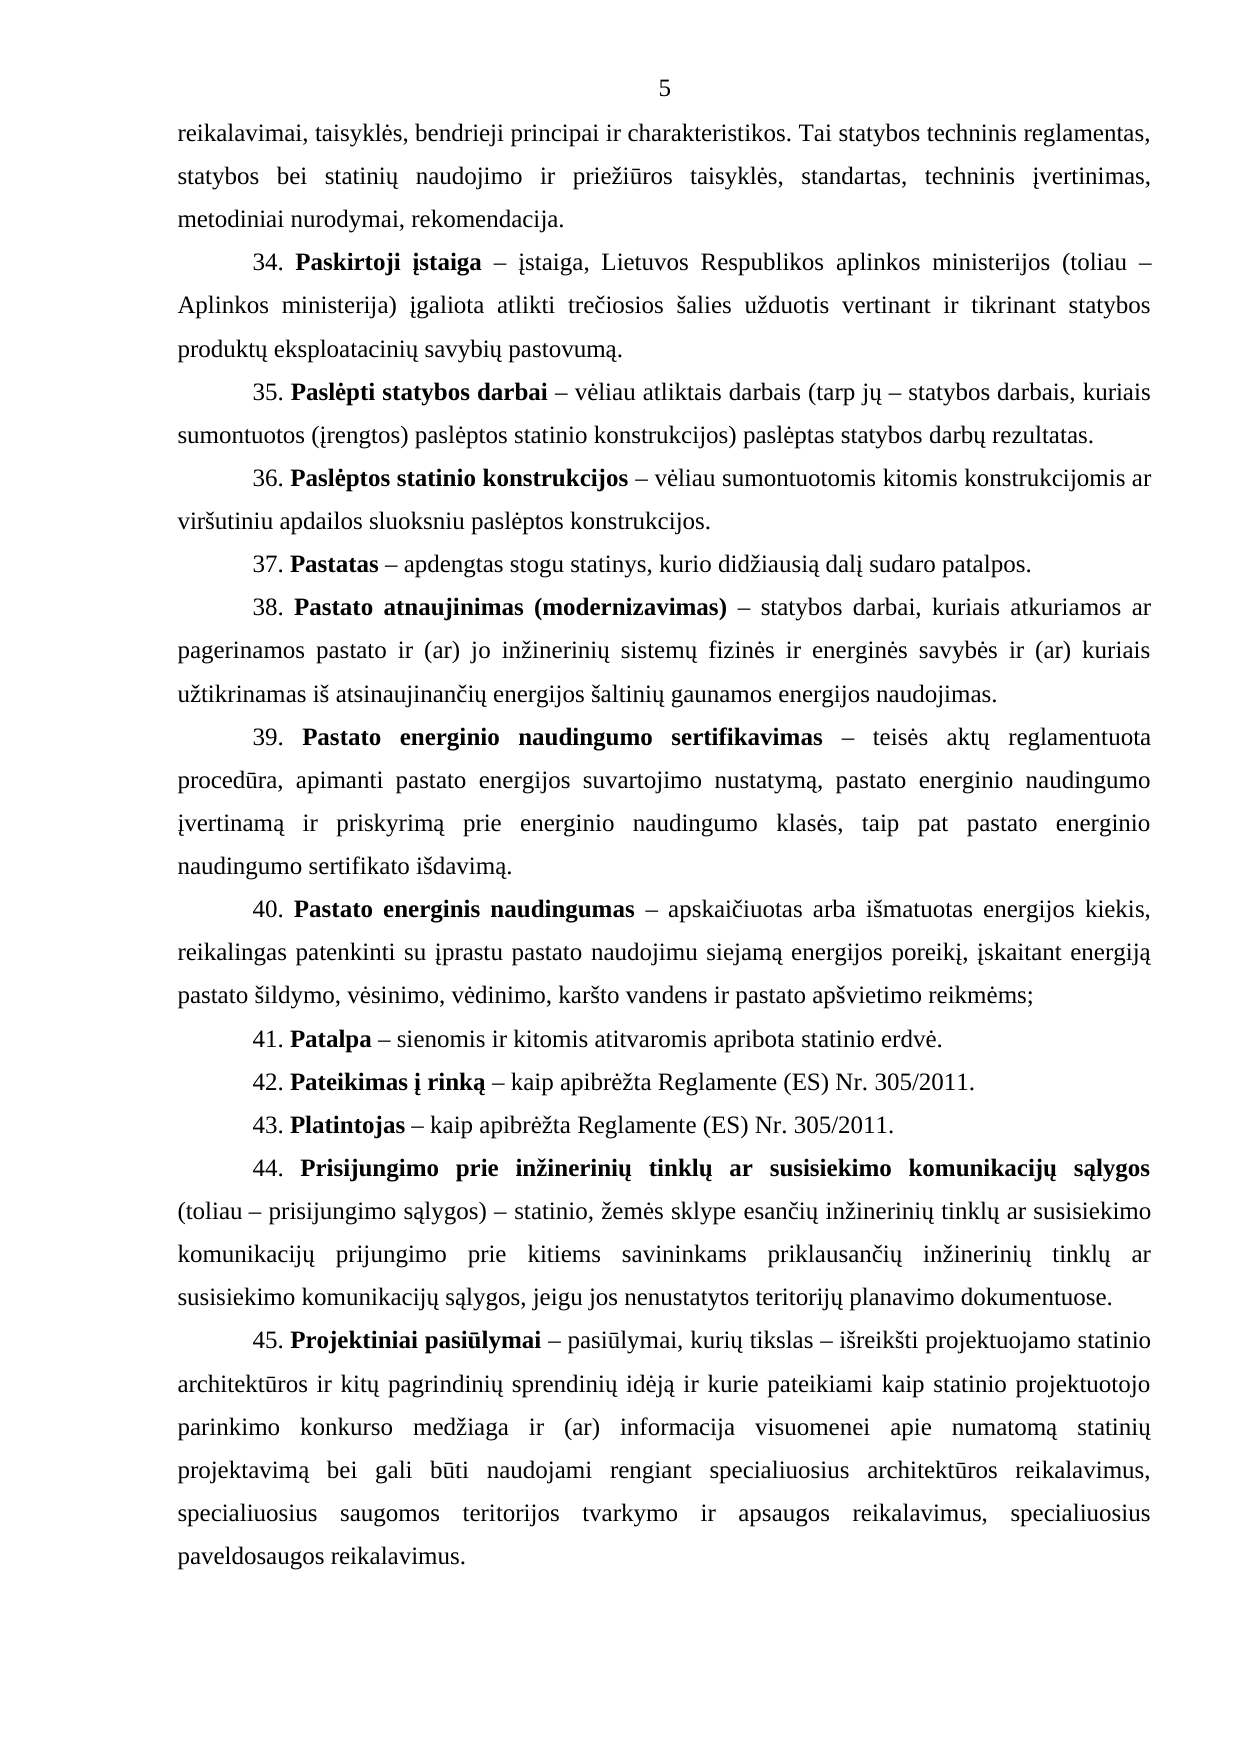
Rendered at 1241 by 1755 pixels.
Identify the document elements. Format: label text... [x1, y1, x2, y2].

text 45. Projektiniai pasiūlymai – pasiūlymai, kurių tikslas – išreikšti projektuojamo statinio architektūros ir kitų pagrindinių sprendinių idėją ir kurie pateikiami kaip statinio projektuotojo parinkimo konkurso medžiaga ir (ar) informacija visuomenei apie numatomą statinių projektavimą bei gali būti naudojami rengiant specialiuosius architektūros reikalavimus, specialiuosius saugomos teritorijos tvarkymo ir apsaugos reikalavimus, specialiuosius paveldosaugos reikalavimus. [177, 1326, 1152, 1570]
text 39. Pastato energinio naudingumo sertifikavimas – teisės aktų reglamentuota procedūra, apimanti pastato energijos suvartojimo nustatymą, pastato energinio naudingumo įvertinamą ir priskyrimą prie energinio naudingumo klasės, taip pat pastato energinio naudingumo sertifikato išdavimą. [177, 722, 1152, 880]
text 36. Paslėptos statinio konstrukcijos – vėliau sumontuotomis kitomis konstrukcijomis ar viršutiniu apdailos sluoksniu paslėptos konstrukcijos. [177, 463, 1152, 535]
text 44. Prisijungimo prie inžinerinių tinklų ar susisiekimo komunikacijų sąlygos (toliau – prisijungimo sąlygos) – statinio, žemės sklype esančių inžinerinių tinklų ar susisiekimo komunikacijų prijungimo prie kitiems savininkams priklausančių inžinerinių tinklų ar susisiekimo komunikacijų sąlygos, jeigu jos nenustatytos teritorijų planavimo dokumentuose. [177, 1153, 1152, 1311]
text reikalavimai, taisyklės, bendrieji principai ir charakteristikos. Tai statybos techninis reglamentas, statybos bei statinių naudojimo ir priežiūros taisyklės, standartas, techninis įvertinimas, metodiniai nurodymai, rekomendacija. [177, 118, 1152, 233]
text 40. Pastato energinis naudingumas – apskaičiuotas arba išmatuotas energijos kiekis, reikalingas patenkinti su įprastu pastato naudojimu siejamą energijos poreikį, įskaitant energiją pastato šildymo, vėsinimo, vėdinimo, karšto vandens ir pastato apšvietimo reikmėms; [177, 894, 1152, 1009]
text 43. Platintojas – kaip apibrėžta Reglamente (ES) Nr. 305/2011. [177, 1110, 1152, 1139]
text 37. Pastatas – apdengtas stogu statinys, kurio didžiausią dalį sudaro patalpos. [177, 549, 1152, 578]
text 38. Pastato atnaujinimas (modernizavimas) – statybos darbai, kuriais atkuriamos ar pagerinamos pastato ir (ar) jo inžinerinių sistemų fizinės ir energinės savybės ir (ar) kuriais užtikrinamas iš atsinaujinančių energijos šaltinių gaunamos energijos naudojimas. [177, 592, 1152, 707]
text 42. Pateikimas į rinką – kaip apibrėžta Reglamente (ES) Nr. 305/2011. [177, 1067, 1152, 1096]
text 35. Paslėpti statybos darbai – vėliau atliktais darbais (tarp jų – statybos darbais, kuriais sumontuotos (įrengtos) paslėptos statinio konstrukcijos) paslėptas statybos darbų rezultatas. [177, 377, 1152, 449]
text 34. Paskirtoji įstaiga – įstaiga, Lietuvos Respublikos aplinkos ministerijos (toliau – Aplinkos ministerija) įgaliota atlikti trečiosios šalies užduotis vertinant ir tikrinant statybos produktų eksploatacinių savybių pastovumą. [177, 247, 1152, 362]
text 41. Patalpa – sienomis ir kitomis atitvaromis apribota statinio erdvė. [177, 1024, 1152, 1052]
